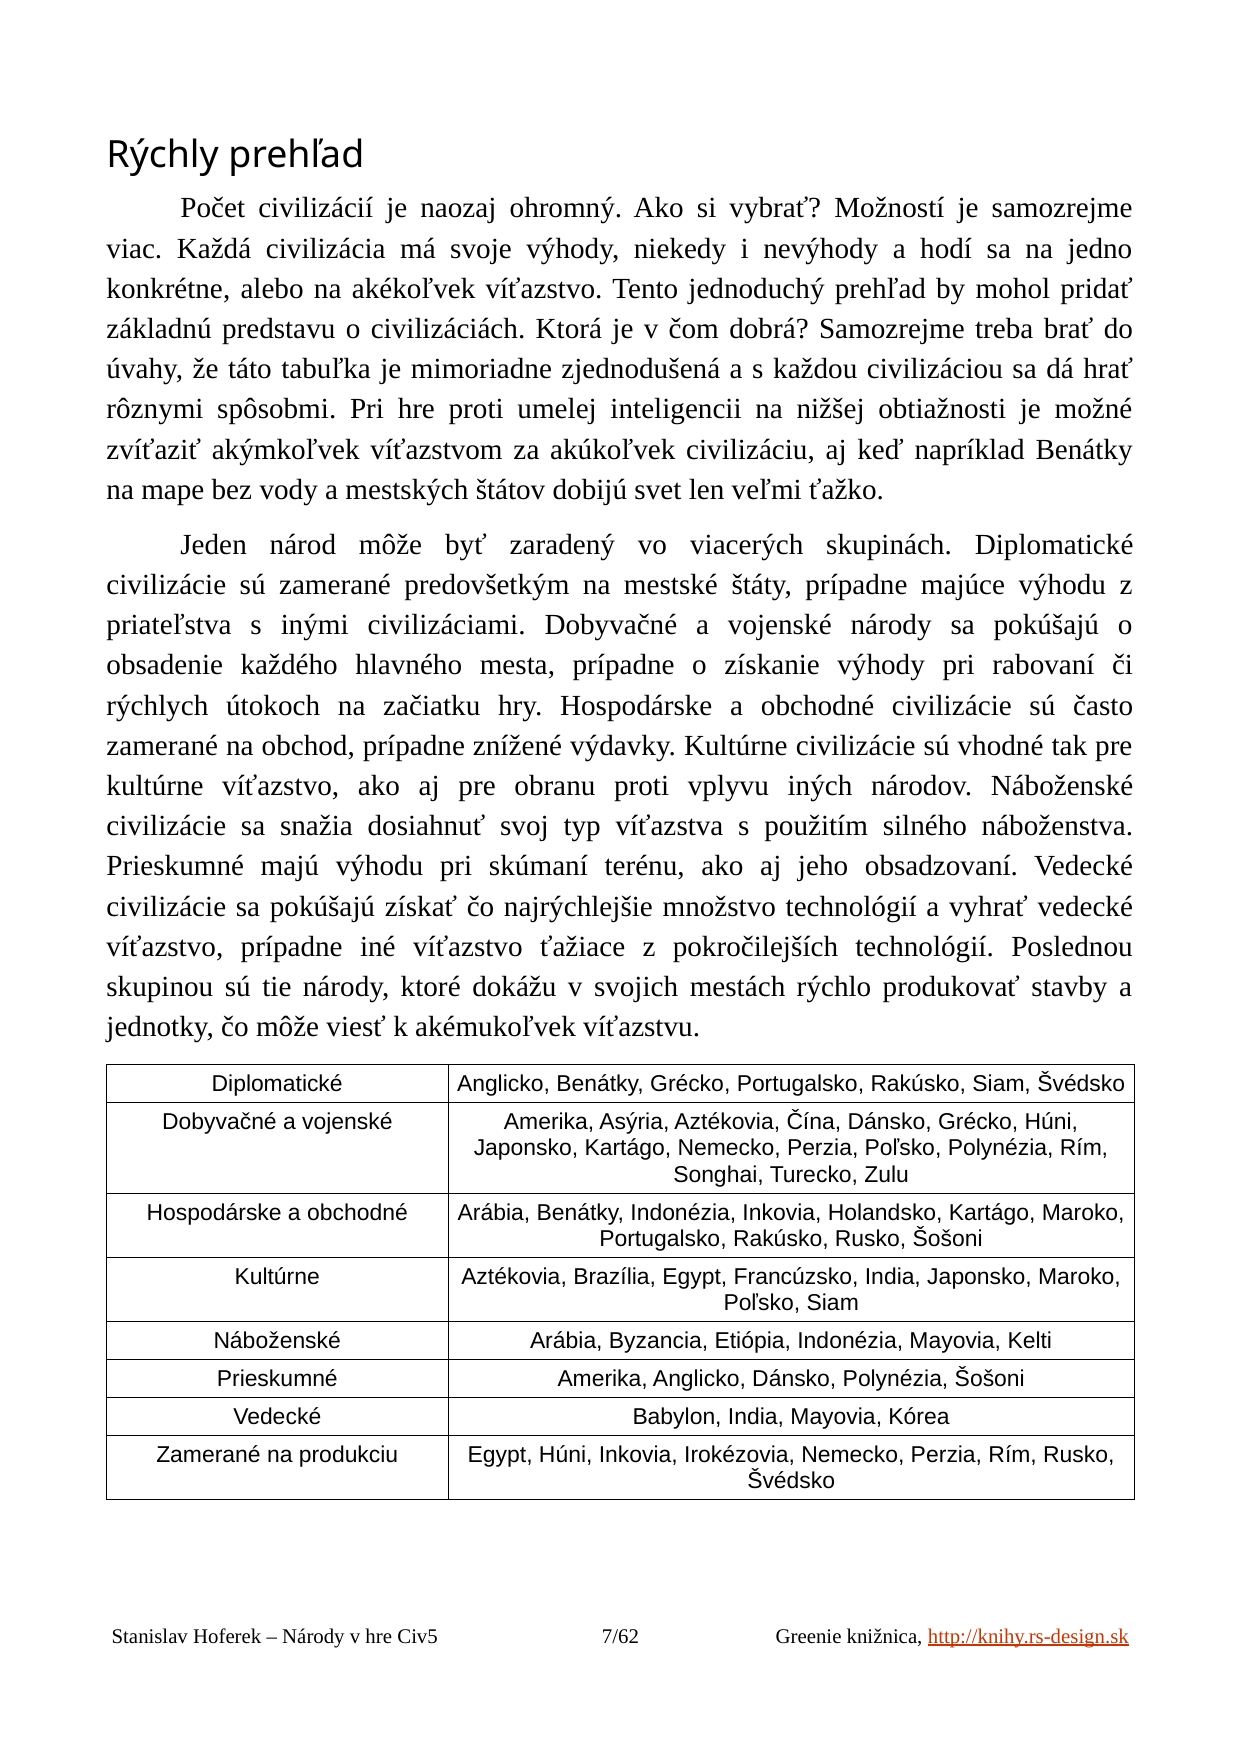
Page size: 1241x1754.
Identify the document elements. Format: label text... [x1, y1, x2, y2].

table_cell Aztékovia, Brazília, Egypt, Francúzsko, India, Japonsko, Maroko, Poľsko, Siam [449, 1258, 1134, 1321]
table_header Anglicko, Benátky, Grécko, Portugalsko, Rakúsko, Siam, Švédsko [449, 1065, 1134, 1102]
table_cell Dobyvačné a vojenské [107, 1103, 448, 1193]
table_cell Amerika, Anglicko, Dánsko, Polynézia, Šošoni [449, 1360, 1134, 1397]
text Jeden národ môže byť zaradený vo viacerých skupinách. Diplomatické civilizácie sú zamerané predovšetkým na mestské štáty, prípadne majúce výhodu z priateľstva s inými civilizáciami. Dobyvačné a vojenské národy sa pokúšajú o obsadenie každého hlavného mesta, prípadne o získanie výhody pri rabovaní či rýchlych útokoch na začiatku hry. Hospodárske a obchodné civilizácie sú často zamerané na obchod, prípadne znížené výdavky. Kultúrne civilizácie sú vhodné tak pre kultúrne víťazstvo, ako aj pre obranu proti vplyvu iných národov. Náboženské civilizácie sa snažia dosiahnuť svoj typ víťazstva s použitím silného náboženstva. Prieskumné majú výhodu pri skúmaní terénu, ako aj jeho obsadzovaní. Vedecké civilizácie sa pokúšajú získať čo najrýchlejšie množstvo technológií a vyhrať vedecké víťazstvo, prípadne iné víťazstvo ťažiace z pokročilejších technológií. Poslednou skupinou sú tie národy, ktoré dokážu v svojich mestách rýchlo produkovať stavby a jednotky, čo môže viesť k akémukoľvek víťazstvu. [106, 527, 1134, 1043]
table_cell Kultúrne [107, 1258, 448, 1321]
table_cell Arábia, Benátky, Indonézia, Inkovia, Holandsko, Kartágo, Maroko, Portugalsko, Rakúsko, Rusko, Šošoni [449, 1194, 1134, 1257]
table_cell Zamerané na produkciu [107, 1436, 448, 1499]
table_header Diplomatické [107, 1065, 448, 1102]
table_cell Arábia, Byzancia, Etiópia, Indonézia, Mayovia, Kelti [449, 1322, 1134, 1359]
table_cell Hospodárske a obchodné [107, 1194, 448, 1257]
table_cell Egypt, Húni, Inkovia, Irokézovia, Nemecko, Perzia, Rím, Rusko, Švédsko [449, 1436, 1134, 1499]
table_cell Prieskumné [107, 1360, 448, 1397]
table_cell Náboženské [107, 1322, 448, 1359]
text Počet civilizácií je naozaj ohromný. Ako si vybrať? Možností je samozrejme viac. Každá civilizácia má svoje výhody, niekedy i nevýhody a hodí sa na jedno konkrétne, alebo na akékoľvek víťazstvo. Tento jednoduchý prehľad by mohol pridať základnú predstavu o civilizáciách. Ktorá je v čom dobrá? Samozrejme treba brať do úvahy, že táto tabuľka je mimoriadne zjednodušená a s každou civilizáciou sa dá hrať rôznymi spôsobmi. Pri hre proti umelej inteligencii na nižšej obtiažnosti je možné zvíťaziť akýmkoľvek víťazstvom za akúkoľvek civilizáciu, aj keď napríklad Benátky na mape bez vody a mestských štátov dobijú svet len veľmi ťažko. [106, 191, 1134, 506]
table_cell Vedecké [107, 1398, 448, 1435]
subtitle Rýchly prehľad [106, 127, 1134, 178]
table_cell Babylon, India, Mayovia, Kórea [449, 1398, 1134, 1435]
table_cell Amerika, Asýria, Aztékovia, Čína, Dánsko, Grécko, Húni, Japonsko, Kartágo, Nemecko, Perzia, Poľsko, Polynézia, Rím, Songhai, Turecko, Zulu [449, 1103, 1134, 1193]
